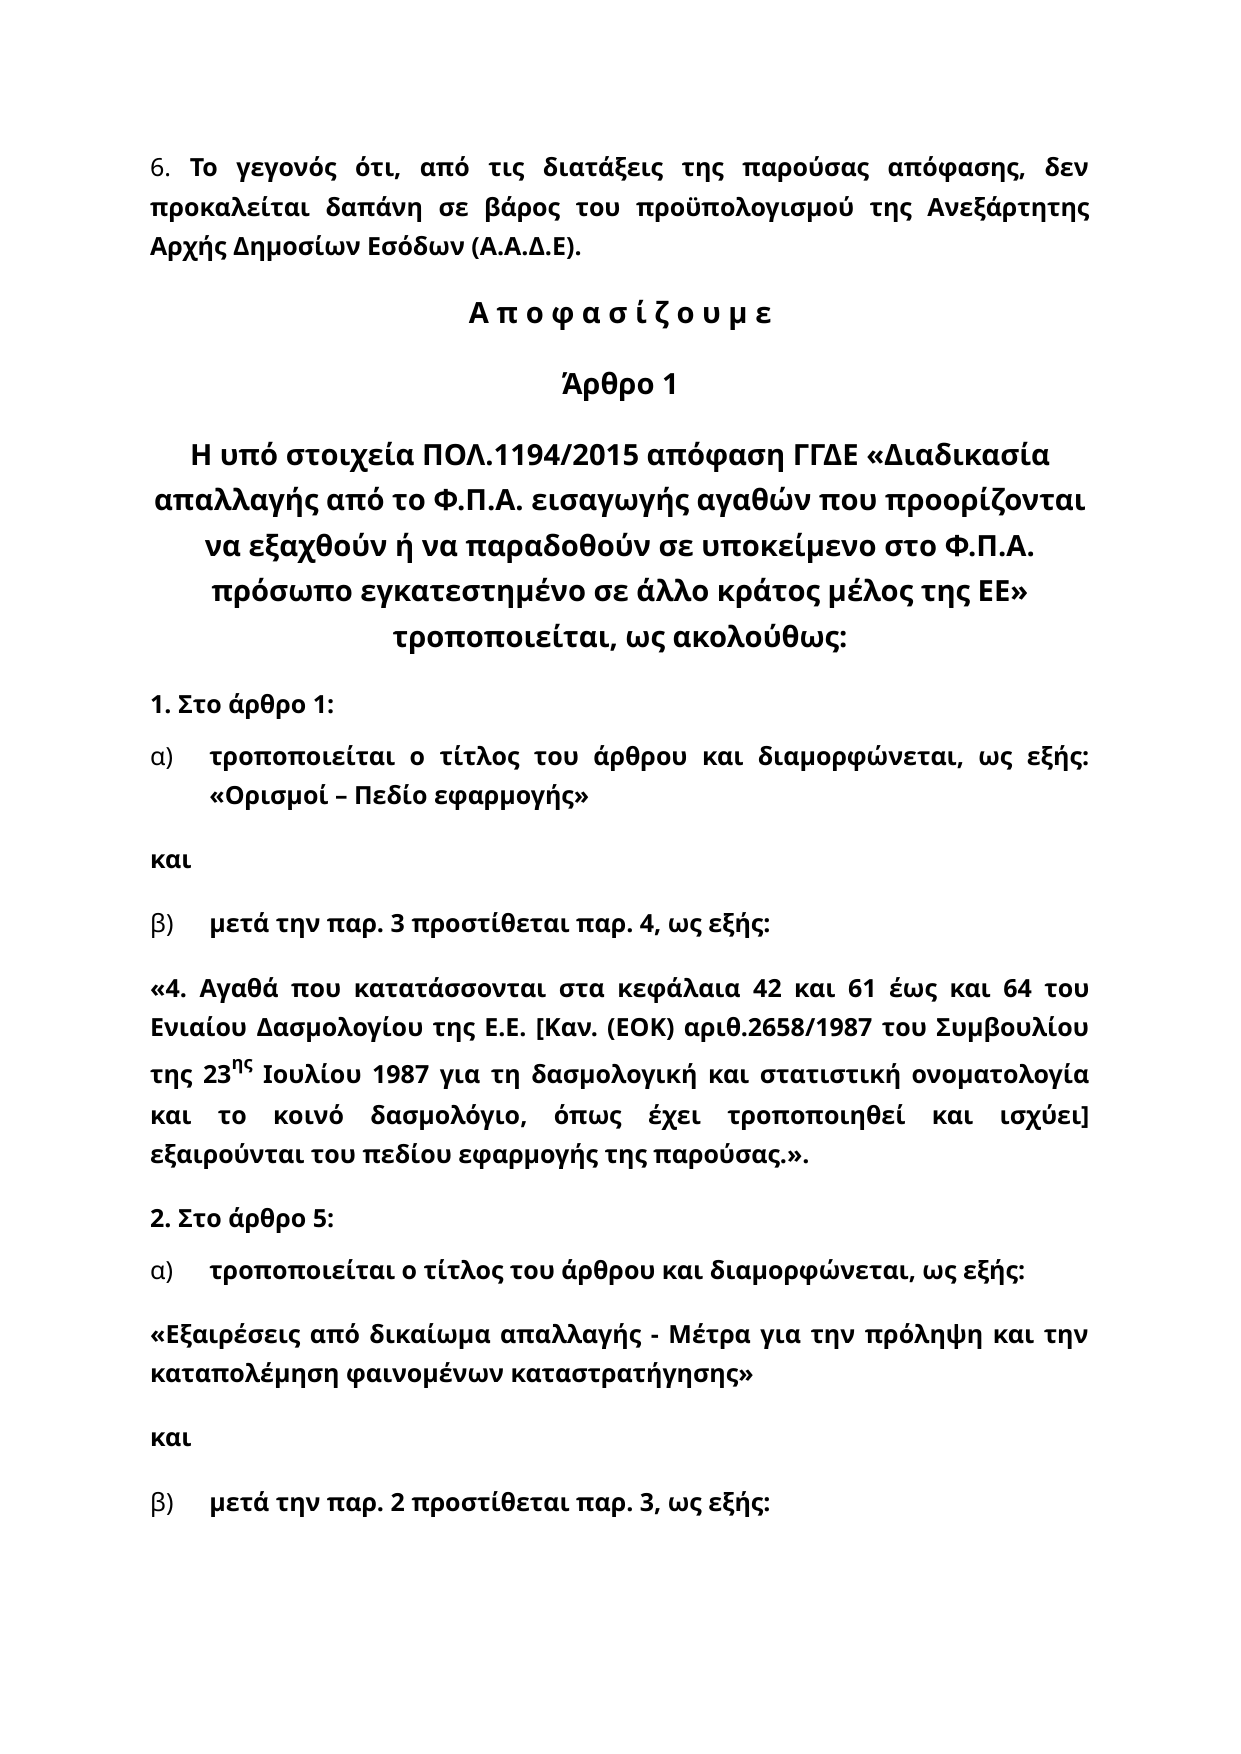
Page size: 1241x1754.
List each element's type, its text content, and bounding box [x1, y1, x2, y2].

text 6. Το γεγονός ότι, από τις διατάξεις της παρούσας απόφασης, δεν προκαλείται δαπάνη σε βάρος του προϋπολογισμού της Ανεξάρτητης Αρχής Δημοσίων Εσόδων (Α.Α.Δ.Ε). [150, 150, 1090, 262]
subtitle Η υπό στοιχεία ΠΟΛ.1194/2015 απόφαση ΓΓΔΕ «Διαδικασία απαλλαγής από το Φ.Π.Α. εισαγωγής αγαθών που προορίζονται να εξαχθούν ή να παραδοθούν σε υποκείμενο στο Φ.Π.Α. πρόσωπο εγκατεστημένο σε άλλο κράτος μέλος της ΕΕ» τροποποιείται, ως ακολούθως: [150, 434, 1090, 656]
list β) μετά την παρ. 3 προστίθεται παρ. 4, ως εξής: [150, 906, 1090, 940]
text και [150, 1420, 1090, 1454]
subtitle Άρθρο 1 [150, 363, 1090, 403]
text 2. Στο άρθρο 5: [150, 1201, 1090, 1235]
text «Εξαιρέσεις από δικαίωμα απαλλαγής - Μέτρα για την πρόληψη και την καταπολέμηση φαινομένων καταστρατήγησης» [150, 1317, 1090, 1390]
text Α π ο φ α σ ί ζ ο υ μ ε [150, 292, 1090, 332]
list α) τροποποιείται ο τίτλος του άρθρου και διαμορφώνεται, ως εξής: «Ορισμοί – Πεδίο εφαρμογής» [150, 738, 1090, 812]
text «4. Αγαθά που κατατάσσονται στα κεφάλαια 42 και 61 έως και 64 του Ενιαίου Δασμολογίου της Ε.Ε. [Καν. (ΕΟΚ) αριθ.2658/1987 του Συμβουλίου της 23ης Ιουλίου 1987 για τη δασμολογική και στατιστική ονοματολογία και το κοινό δασμολόγιο, όπως έχει τροποποιηθεί και ισχύει] εξαιρούνται του πεδίου εφαρμογής της παρούσας.». [150, 970, 1090, 1171]
list α) τροποποιείται ο τίτλος του άρθρου και διαμορφώνεται, ως εξής: [150, 1252, 1090, 1287]
list β) μετά την παρ. 2 προστίθεται παρ. 3, ως εξής: [150, 1484, 1090, 1518]
text και [150, 842, 1090, 876]
text 1. Στο άρθρο 1: [150, 687, 1090, 721]
